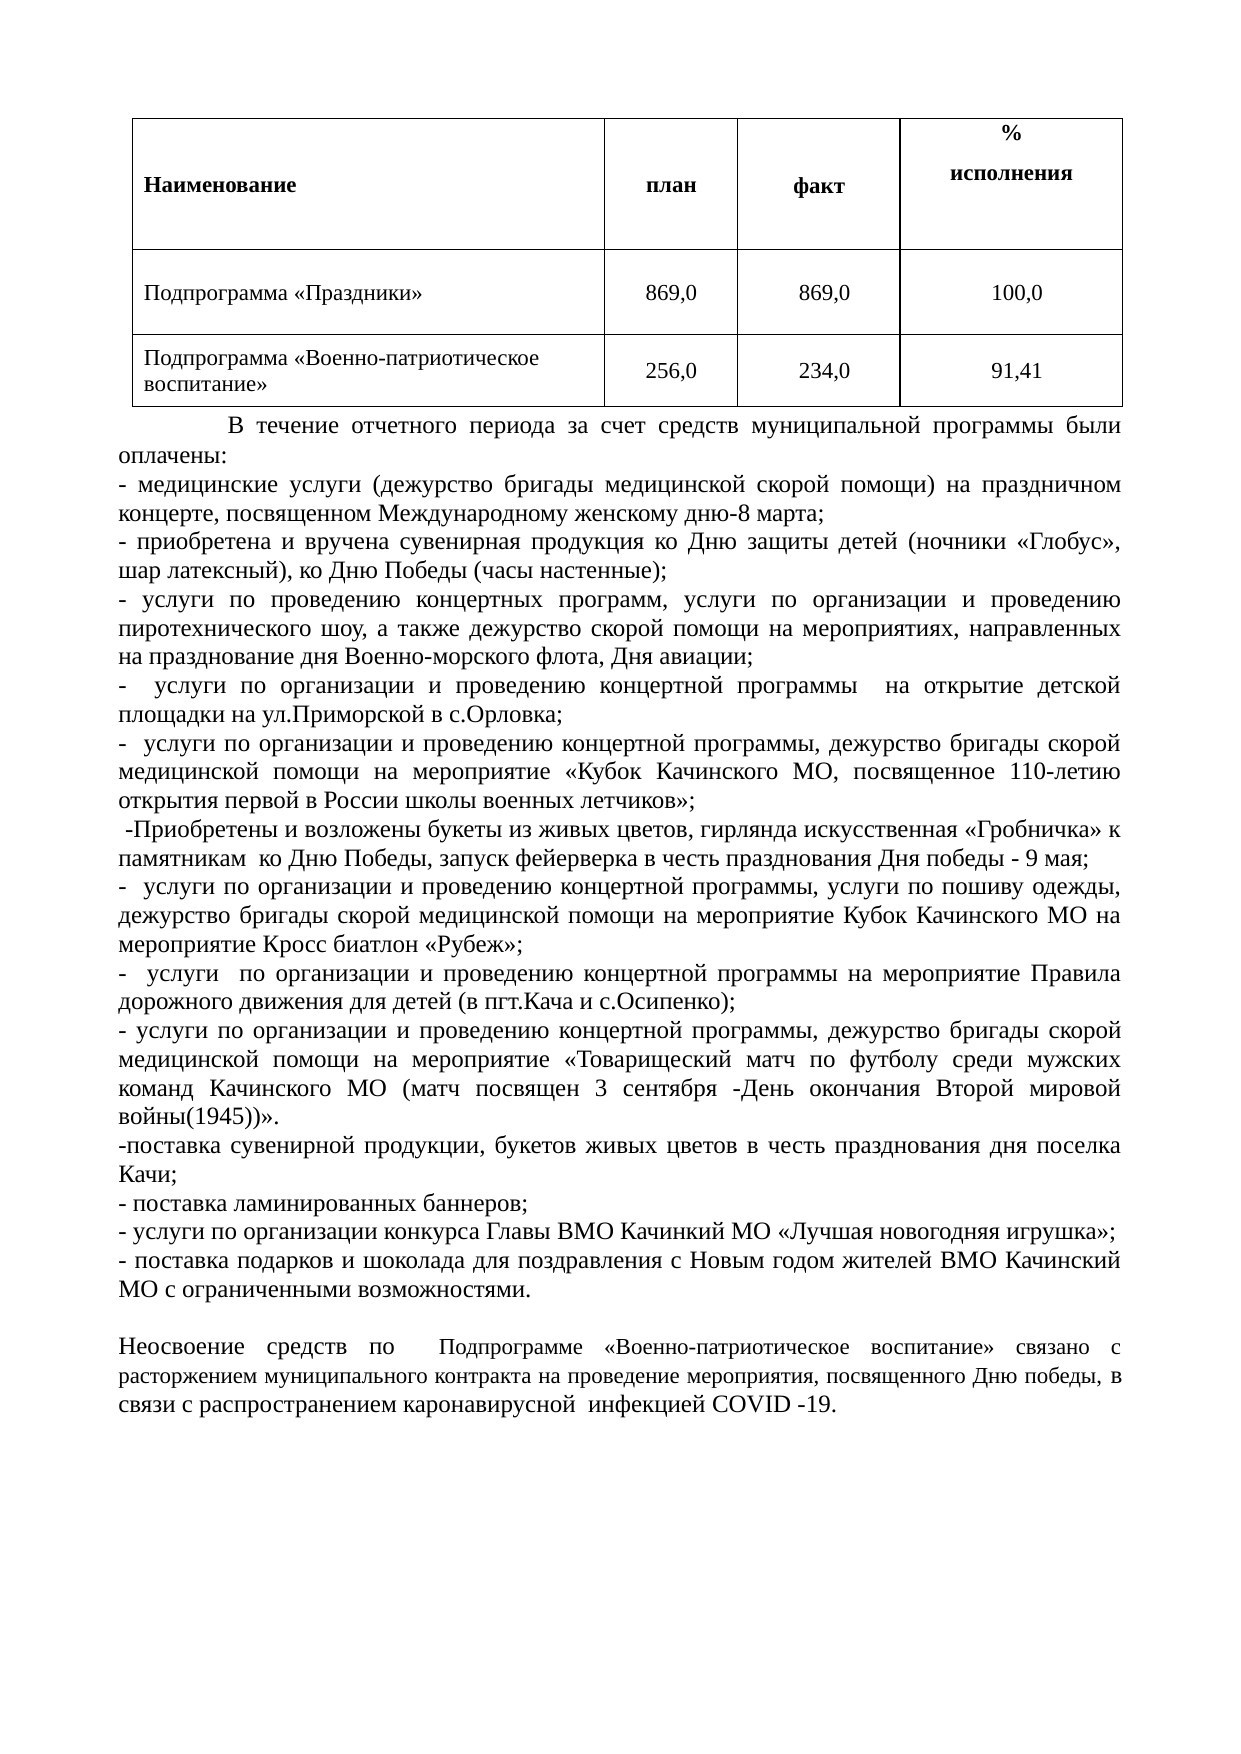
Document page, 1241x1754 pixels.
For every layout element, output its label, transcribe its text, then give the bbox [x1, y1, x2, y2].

text - поставка подарков и шоколада для поздравления с Новым годом жителей ВМО Качинский МО с ограниченными возможностями. [118, 1245, 1122, 1303]
text - медицинские услуги (дежурство бригады медицинской скорой помощи) на праздничном концерте, посвященном Международному женскому дню-8 марта; [118, 469, 1122, 526]
text - услуги по организации конкурса Главы ВМО Качинкий МО «Лучшая новогодняя игрушка»; [118, 1216, 1122, 1245]
text - услуги по проведению концертных программ, услуги по организации и проведению пиротехнического шоу, а также дежурство скорой помощи на мероприятиях, направленных на празднование дня Военно-морского флота, Дня авиации; [118, 584, 1122, 670]
table_cell 91,41 [901, 335, 1122, 406]
table_cell 234,0 [738, 335, 899, 406]
table_header план [605, 119, 737, 249]
table_cell Подпрограмма «Военно-патриотическое воспитание» [133, 335, 604, 406]
text - услуги по организации и проведению концертной программы, дежурство бригады скорой медицинской помощи на мероприятие «Товарищеский матч по футболу среди мужских команд Качинского МО (матч посвящен 3 сентября -День окончания Второй мировой войны(1945))». [118, 1015, 1122, 1130]
text -Приобретены и возложены букеты из живых цветов, гирлянда искусственная «Гробничка» к памятникам ко Дню Победы, запуск фейерверка в честь празднования Дня победы - 9 мая; [118, 814, 1122, 871]
table_cell 100,0 [901, 250, 1122, 333]
table_header факт [738, 119, 899, 249]
text В течение отчетного периода за счет средств муниципальной программы были оплачены: [118, 407, 1122, 469]
table_cell 256,0 [605, 335, 737, 406]
table_cell 869,0 [605, 250, 737, 333]
text - услуги по организации и проведению концертной программы, услуги по пошиву одежды, дежурство бригады скорой медицинской помощи на мероприятие Кубок Качинского МО на мероприятие Кросс биатлон «Рубеж»; [118, 871, 1122, 958]
table_cell Подпрограмма «Праздники» [133, 250, 604, 333]
text Неосвоение средств по Подпрограмме «Военно-патриотическое воспитание» связано с расторжением муниципального контракта на проведение мероприятия, посвященного Дню победы, в связи с распространением каронавирусной инфекцией COVID -19. [118, 1331, 1122, 1418]
table_header Наименование [133, 119, 604, 249]
text - услуги по организации и проведению концертной программы, дежурство бригады скорой медицинской помощи на мероприятие «Кубок Качинского МО, посвященное 110-летию открытия первой в России школы военных летчиков»; [118, 728, 1122, 814]
text - приобретена и вручена сувенирная продукция ко Дню защиты детей (ночники «Глобус», шар латексный), ко Дню Победы (часы настенные); [118, 526, 1122, 584]
table_header % исполнения [901, 119, 1122, 249]
text - услуги по организации и проведению концертной программы на открытие детской площадки на ул.Приморской в с.Орловка; [118, 670, 1122, 728]
table_cell 869,0 [738, 250, 899, 333]
text -поставка сувенирной продукции, букетов живых цветов в честь празднования дня поселка Качи; [118, 1130, 1122, 1188]
text - услуги по организации и проведению концертной программы на мероприятие Правила дорожного движения для детей (в пгт.Кача и с.Осипенко); [118, 958, 1122, 1015]
text - поставка ламинированных баннеров; [118, 1188, 1122, 1216]
